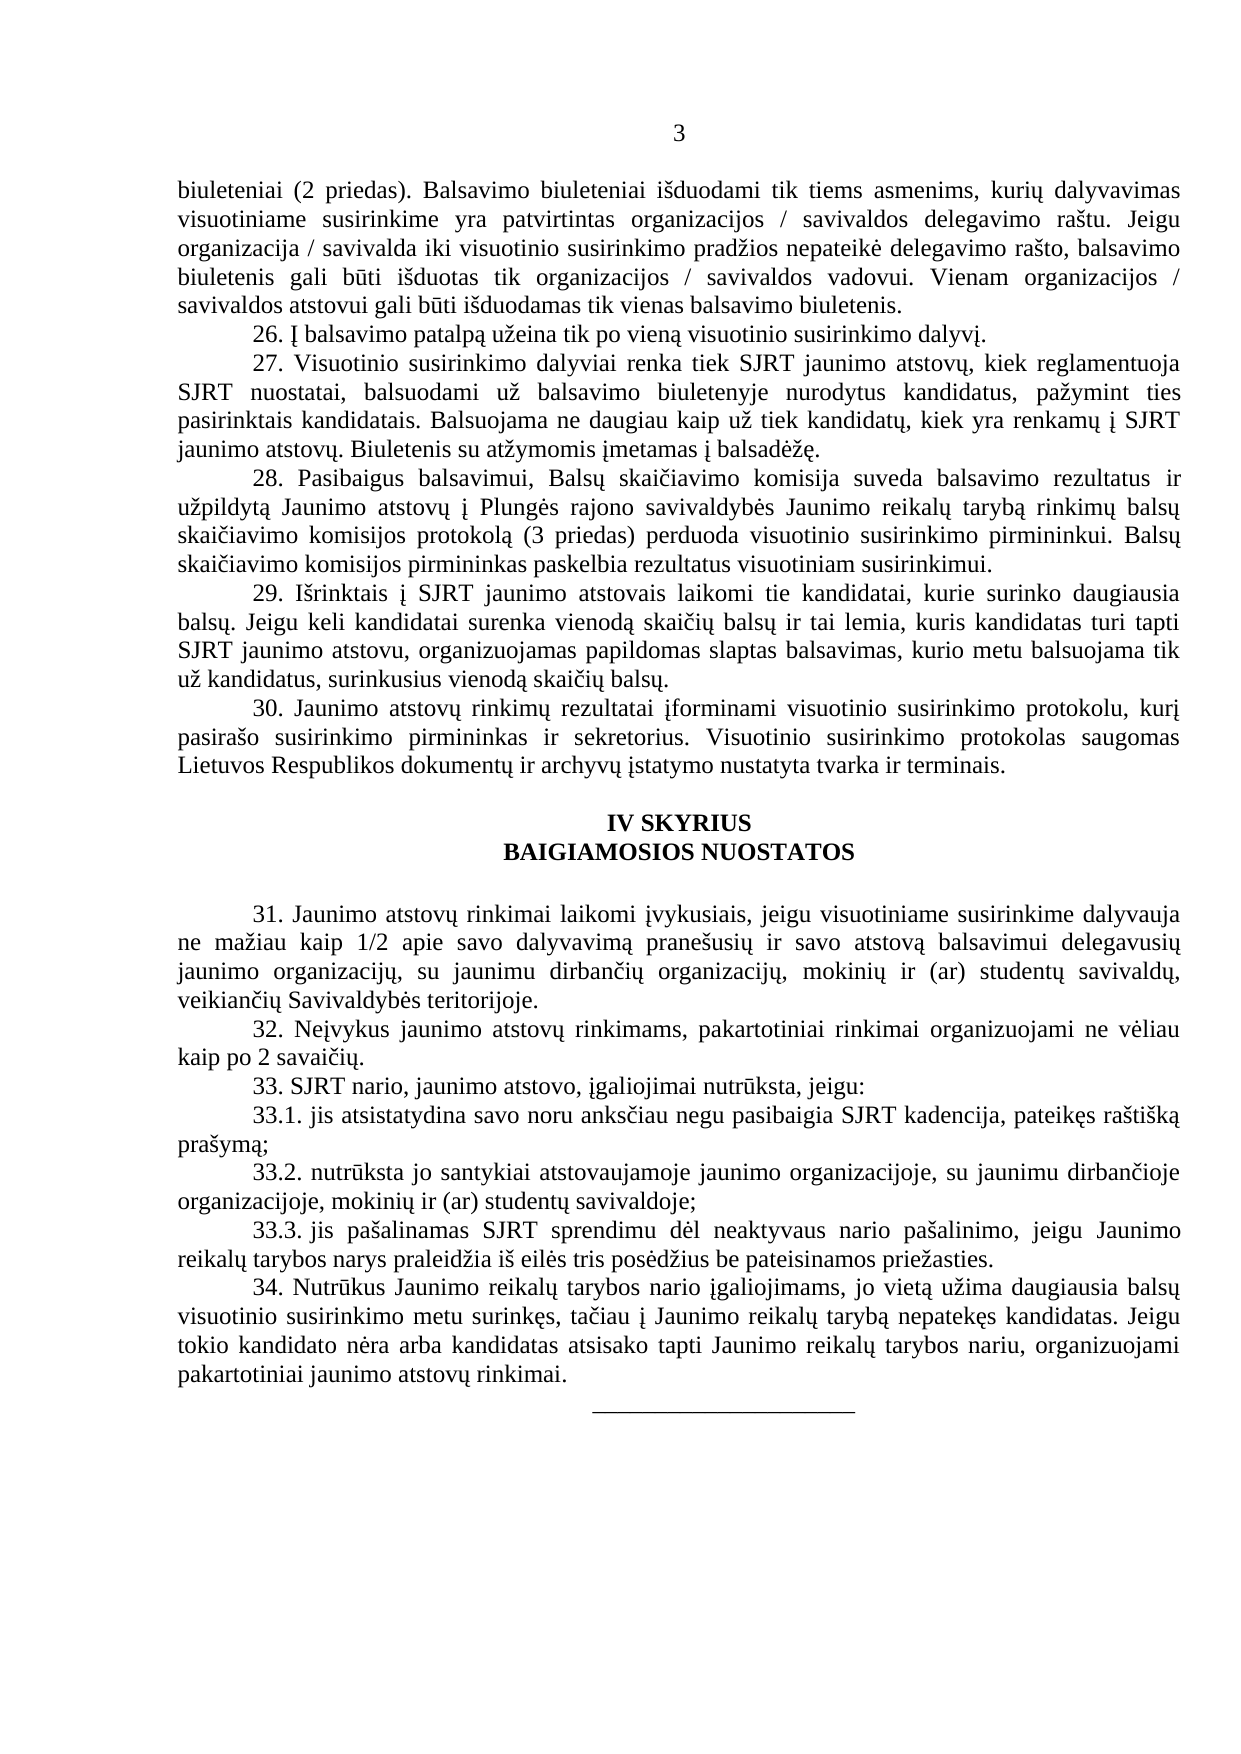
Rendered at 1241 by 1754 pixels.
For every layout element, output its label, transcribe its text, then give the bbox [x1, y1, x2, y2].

text 32. Neįvykus jaunimo atstovų rinkimams, pakartotiniai rinkimai organizuojami ne vėliau kaip po 2 savaičių. [177, 1014, 1181, 1071]
text BAIGIAMOSIOS NUOSTATOS [177, 837, 1181, 866]
text biuleteniai (2 priedas). Balsavimo biuleteniai išduodami tik tiems asmenims, kurių dalyvavimas visuotiniame susirinkime yra patvirtintas organizacijos / savivaldos delegavimo raštu. Jeigu organizacija / savivalda iki visuotinio susirinkimo pradžios nepateikė delegavimo rašto, balsavimo biuletenis gali būti išduotas tik organizacijos / savivaldos vadovui. Vienam organizacijos / savivaldos atstovui gali būti išduodamas tik vienas balsavimo biuletenis. [177, 176, 1181, 319]
text 33.2. nutrūksta jo santykiai atstovaujamoje jaunimo organizacijoje, su jaunimu dirbančioje organizacijoje, mokinių ir (ar) studentų savivaldoje; [177, 1157, 1181, 1215]
text 29. Išrinktais į SJRT jaunimo atstovais laikomi tie kandidatai, kurie surinko daugiausia balsų. Jeigu keli kandidatai surenka vienodą skaičių balsų ir tai lemia, kuris kandidatas turi tapti SJRT jaunimo atstovu, organizuojamas papildomas slaptas balsavimas, kurio metu balsuojama tik už kandidatus, surinkusius vienodą skaičių balsų. [177, 578, 1181, 693]
text 28. Pasibaigus balsavimui, Balsų skaičiavimo komisija suveda balsavimo rezultatus ir užpildytą Jaunimo atstovų į Plungės rajono savivaldybės Jaunimo reikalų tarybą rinkimų balsų skaičiavimo komisijos protokolą (3 priedas) perduoda visuotinio susirinkimo pirmininkui. Balsų skaičiavimo komisijos pirmininkas paskelbia rezultatus visuotiniam susirinkimui. [177, 463, 1181, 578]
text 33.3. jis pašalinamas SJRT sprendimu dėl neaktyvaus nario pašalinimo, jeigu Jaunimo reikalų tarybos narys praleidžia iš eilės tris posėdžius be pateisinamos priežasties. [177, 1215, 1181, 1272]
text _____________________ [177, 1387, 1181, 1416]
text 33.1. jis atsistatydina savo noru anksčiau negu pasibaigia SJRT kadencija, pateikęs raštišką prašymą; [177, 1100, 1181, 1157]
text 27. Visuotinio susirinkimo dalyviai renka tiek SJRT jaunimo atstovų, kiek reglamentuoja SJRT nuostatai, balsuodami už balsavimo biuletenyje nurodytus kandidatus, pažymint ties pasirinktais kandidatais. Balsuojama ne daugiau kaip už tiek kandidatų, kiek yra renkamų į SJRT jaunimo atstovų. Biuletenis su atžymomis įmetamas į balsadėžę. [177, 348, 1181, 463]
text 26. Į balsavimo patalpą užeina tik po vieną visuotinio susirinkimo dalyvį. [177, 319, 1181, 348]
text 31. Jaunimo atstovų rinkimai laikomi įvykusiais, jeigu visuotiniame susirinkime dalyvauja ne mažiau kaip 1/2 apie savo dalyvavimą pranešusių ir savo atstovą balsavimui delegavusių jaunimo organizacijų, su jaunimu dirbančių organizacijų, mokinių ir (ar) studentų savivaldų, veikiančių Savivaldybės teritorijoje. [177, 899, 1181, 1014]
text IV SKYRIUS [177, 808, 1181, 837]
text 30. Jaunimo atstovų rinkimų rezultatai įforminami visuotinio susirinkimo protokolu, kurį pasirašo susirinkimo pirmininkas ir sekretorius. Visuotinio susirinkimo protokolas saugomas Lietuvos Respublikos dokumentų ir archyvų įstatymo nustatyta tvarka ir terminais. [177, 693, 1181, 779]
text 33. SJRT nario, jaunimo atstovo, įgaliojimai nutrūksta, jeigu: [177, 1071, 1181, 1100]
text 34. Nutrūkus Jaunimo reikalų tarybos nario įgaliojimams, jo vietą užima daugiausia balsų visuotinio susirinkimo metu surinkęs, tačiau į Jaunimo reikalų tarybą nepatekęs kandidatas. Jeigu tokio kandidato nėra arba kandidatas atsisako tapti Jaunimo reikalų tarybos nariu, organizuojami pakartotiniai jaunimo atstovų rinkimai. [177, 1272, 1181, 1387]
